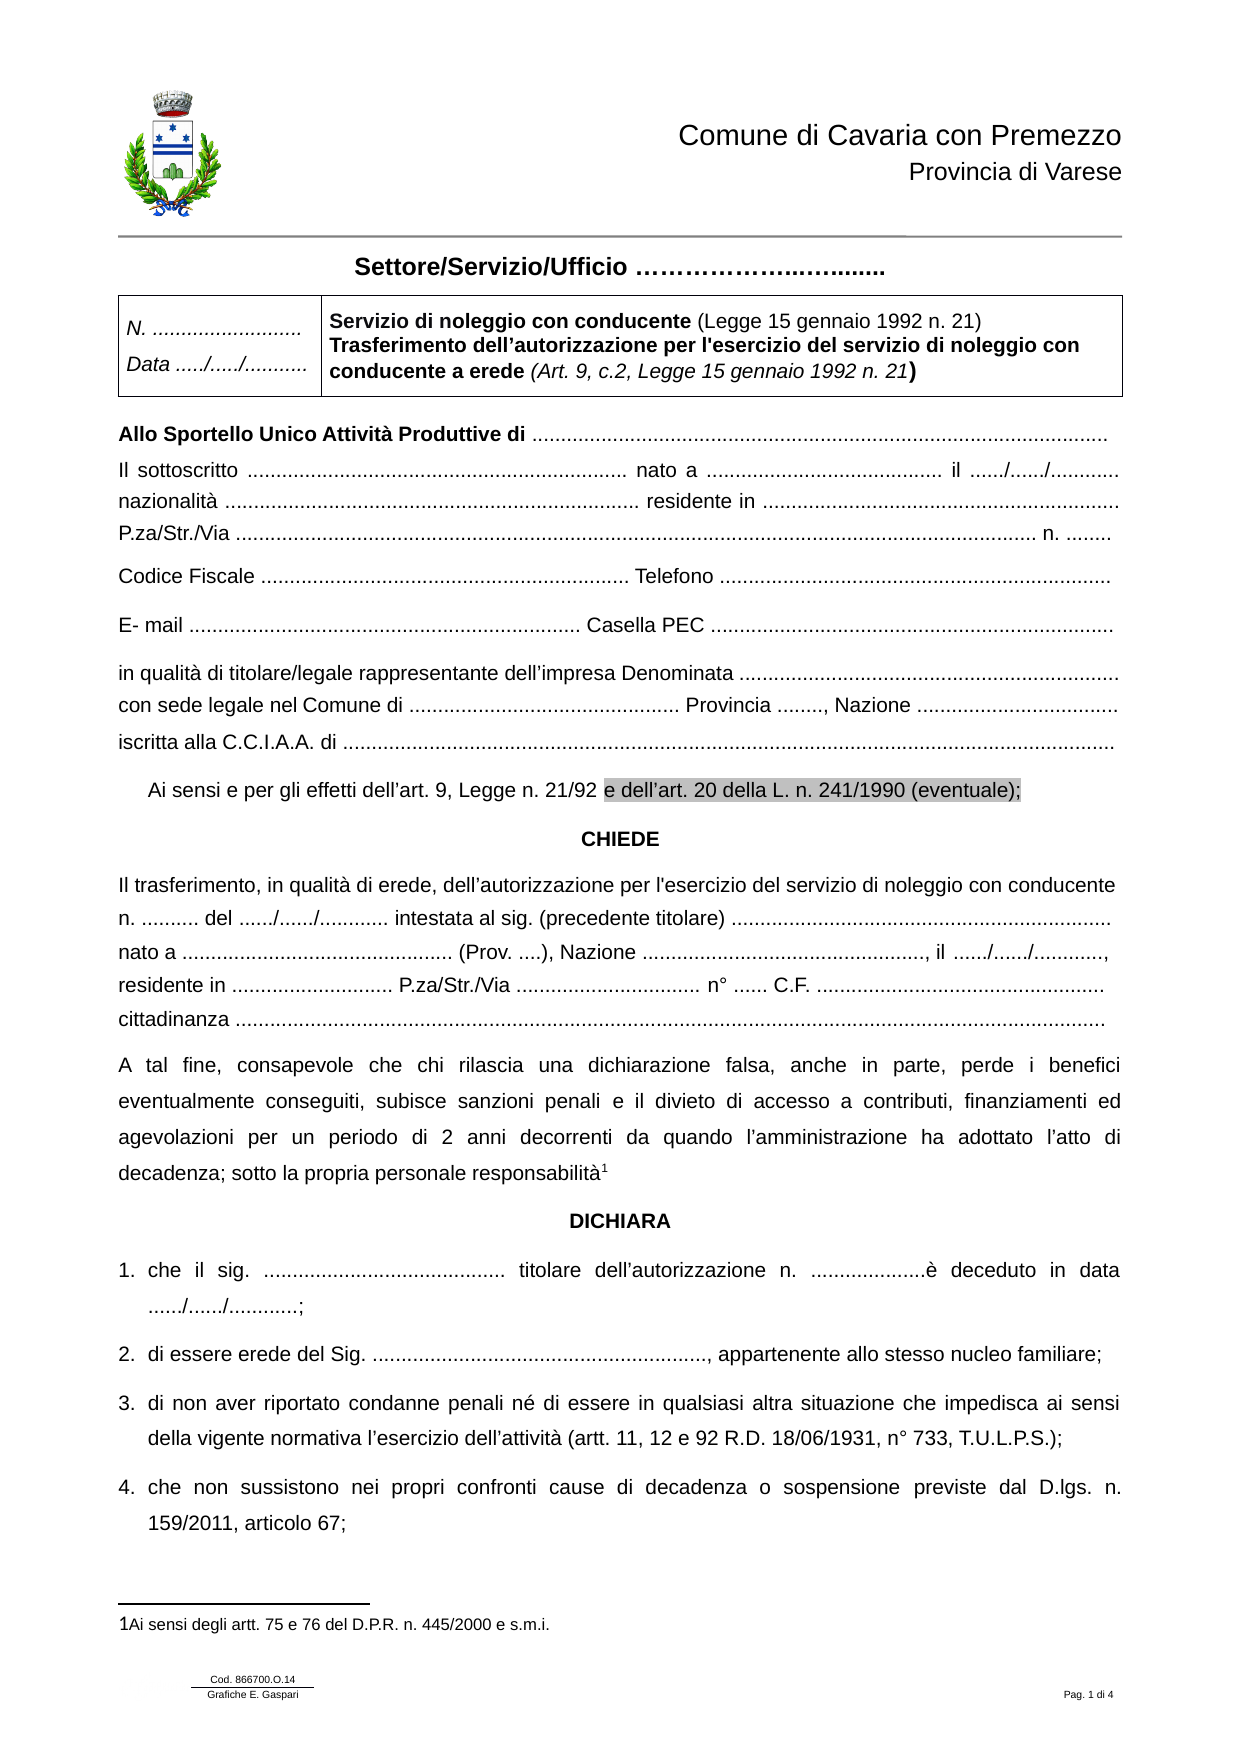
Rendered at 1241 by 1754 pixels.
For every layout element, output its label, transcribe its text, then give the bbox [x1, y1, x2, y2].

list di essere erede del Sig. .........................................................., appartenente allo stesso nucleo familiare; [118, 1342, 1122, 1366]
text con sede legale nel Comune di ............................................... Provincia ........, Nazione ................................... [118, 693, 1122, 717]
text Codice Fiscale ................................................................ Telefono .................................................................... [118, 564, 1122, 588]
text Provincia di Varese [224, 157, 1122, 185]
text Allo Sportello Unico Attività Produttive di .................................................................................................... [118, 422, 1122, 446]
text A tal fine, consapevole che chi rilascia una dichiarazione falsa, anche in parte, perde i benefici eventualmente conseguiti, subisce sanzioni penali e il divieto di accesso a contributi, finanziamenti ed agevolazioni per un periodo di 2 anni decorrenti da quando l’amministrazione ha adottato l’atto di decadenza; sotto la propria personale responsabilità [118, 1053, 1122, 1184]
list che il sig. .......................................... titolare dell’autorizzazione n. ....................è deceduto in data ....../....../............; [118, 1257, 1122, 1317]
subtitle Il trasferimento, in qualità di erede, dell’autorizzazione per l'esercizio del servizio di noleggio con conducente n. .......... del ....../....../............ intestata al sig. (precedente titolare) .................................................................. nato a ............................................... (Prov. ....), Nazione ................................................., il ....../....../............, residente in ............................ P.za/Str./Via ................................ n° ...... C.F. .................................................. cittadinanza ....................................................................................................................................................... [118, 873, 1122, 1031]
subtitle DICHIARA [118, 1209, 1122, 1233]
list di non aver riportato condanne penali né di essere in qualsiasi altra situazione che impedisca ai sensi della vigente normativa l’esercizio dell’attività (artt. 11, 12 e 92 R.D. 18/06/1931, n° 733, T.U.L.P.S.); [118, 1390, 1122, 1450]
table_header N. .......................... Data ...../...../........... [119, 296, 321, 396]
list che non sussistono nei propri confronti cause di decadenza o sospensione previste dal D.lgs. n. 159/2011, articolo 67; [118, 1475, 1122, 1534]
text Ai sensi e per gli effetti dell’art. 9, Legge n. 21/92 e dell’art. 20 della L. n. 241/1990 (eventuale); [118, 778, 1122, 802]
picture [122, 87, 224, 219]
text E- mail .................................................................... Casella PEC ...................................................................... [118, 612, 1122, 636]
text Comune di Cavaria con Premezzo [224, 118, 1122, 152]
text Il sottoscritto .................................................................. nato a ......................................... il ....../....../............ nazionalità ........................................................................ residente in .............................................................. P.za/Str./Via ........................................................................................................................................... n. ........ [118, 458, 1122, 544]
text Ai sensi degli artt. 75 e 76 del D.P.R. n. 445/2000 e s.m.i. [118, 1610, 1122, 1636]
text Settore/Servizio/Ufficio ………………...…........ [118, 252, 1122, 281]
text in qualità di titolare/legale rappresentante dell’impresa Denominata .................................................................. [118, 661, 1122, 685]
subtitle CHIEDE [118, 827, 1122, 851]
text iscritta alla C.C.I.A.A. di ...................................................................................................................................... [118, 730, 1122, 754]
table_header Servizio di noleggio con conducente (Legge 15 gennaio 1992 n. 21) Trasferimento dell’autorizzazione per l'esercizio del servizio di noleggio con conducente a erede (Art. 9, c.2, Legge 15 gennaio 1992 n. 21) [322, 296, 1122, 396]
